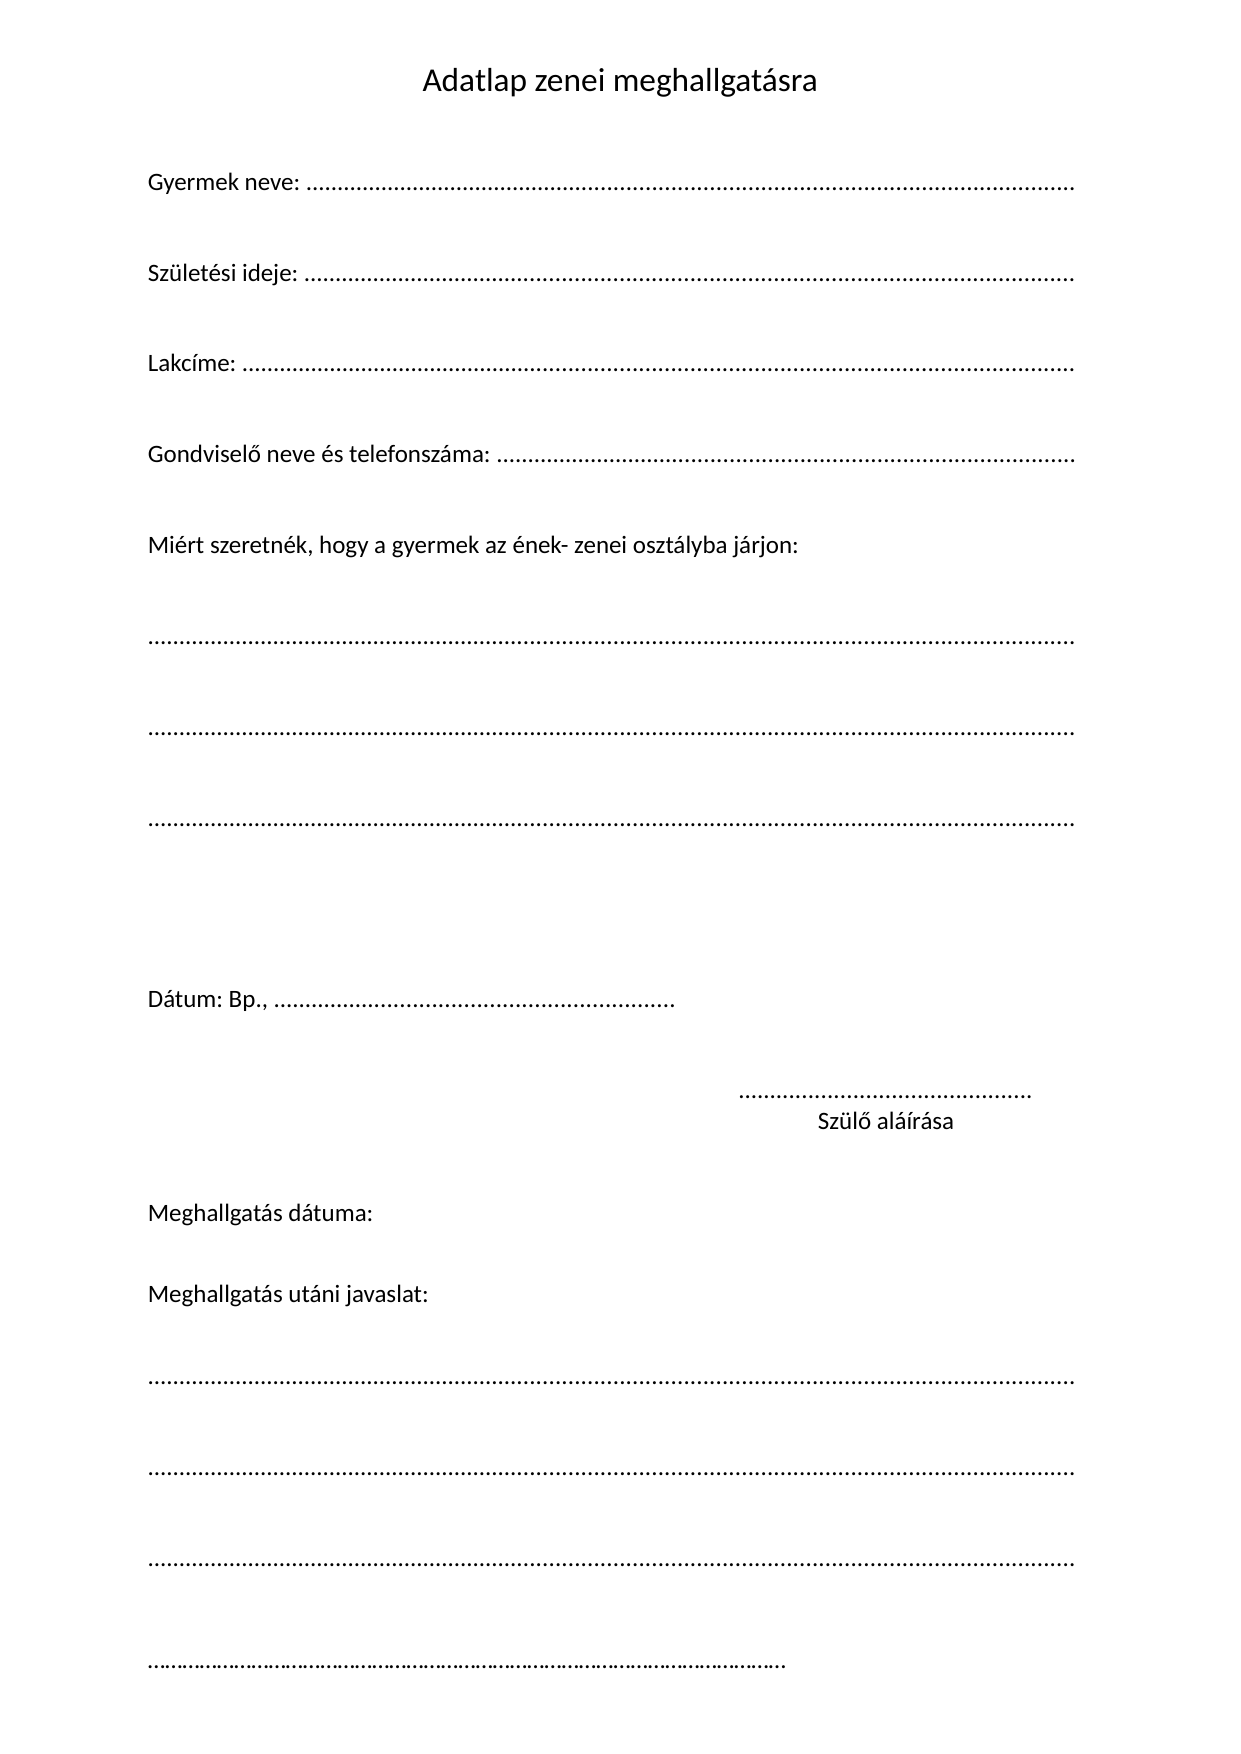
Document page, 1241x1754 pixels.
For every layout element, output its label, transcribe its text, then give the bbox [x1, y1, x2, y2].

text Szülő aláírása [148, 1105, 1093, 1136]
text Miért szeretnék, hogy a gyermek az ének- zenei osztályba járjon: [148, 494, 1093, 595]
text Meghallgatás dátuma: [148, 1136, 1093, 1227]
text Gondviselő neve és telefonszáma: [148, 403, 1093, 469]
text Meghallgatás utáni javaslat: [148, 1279, 1093, 1309]
text ………………………………………………………………………………………………… [148, 1598, 1093, 1674]
text Gyermek neve: [148, 131, 1093, 196]
text Adatlap zenei meghallgatásra [148, 59, 1093, 100]
text Születési ideje: [148, 222, 1093, 287]
text Dátum: Bp., [148, 983, 1093, 1014]
text Lakcíme: [148, 312, 1093, 378]
